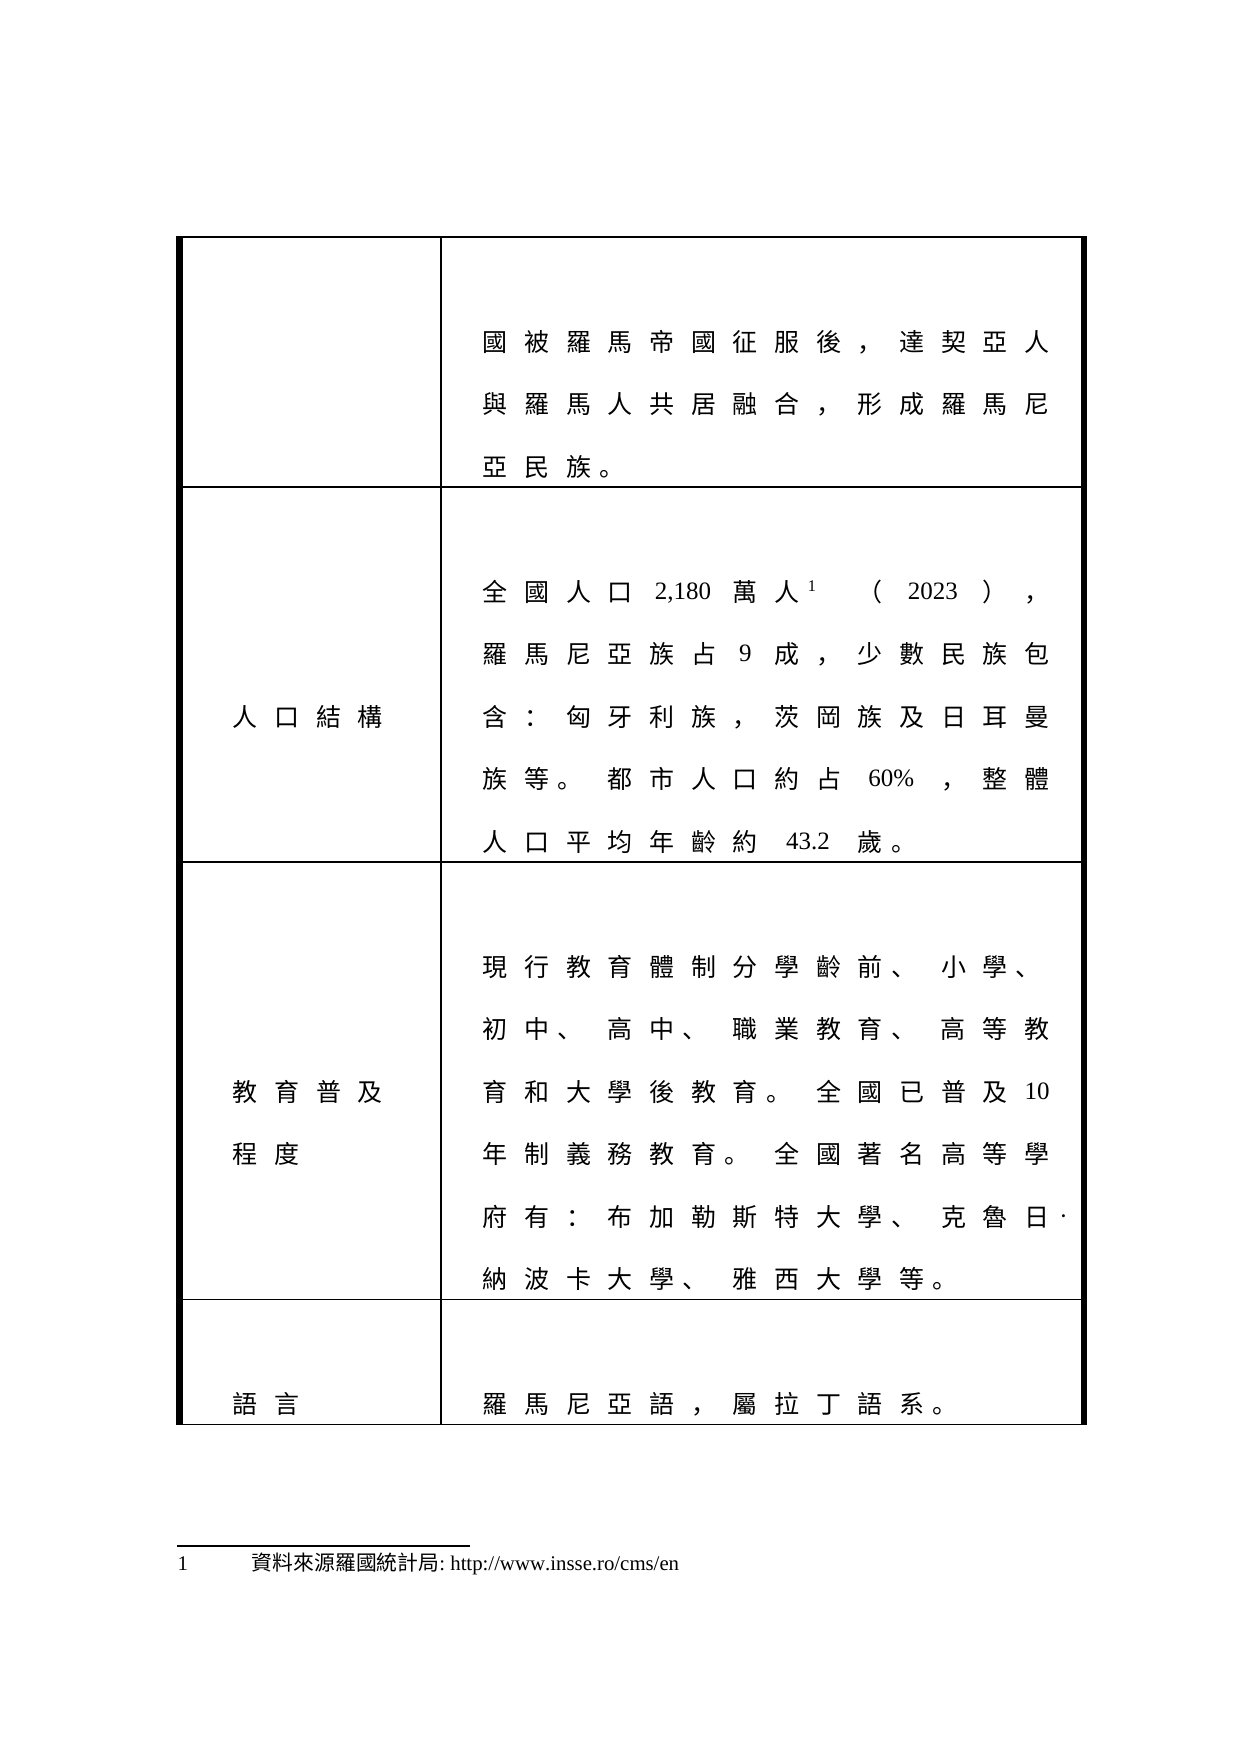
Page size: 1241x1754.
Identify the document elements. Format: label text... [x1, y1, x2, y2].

table_cell 教育普及程度 [183, 863, 440, 1299]
table_cell 國被羅馬帝國征服後，達契亞人與羅馬人共居融合，形成羅馬尼亞民族。 [442, 238, 1081, 486]
table_cell 羅馬尼亞語，屬拉丁語系。 [442, 1300, 1081, 1424]
table_cell 全國人口2,180萬人（2023），羅馬尼亞族占9成，少數民族包含：匈牙利族，茨岡族及日耳曼族等。都市人口約占60%，整體人口平均年齡約43.2歲。 [442, 488, 1081, 861]
table_cell 人口結構 [183, 488, 440, 861]
table_cell [183, 238, 440, 486]
table_cell 語言 [183, 1300, 440, 1424]
table_cell 現行教育體制分學齡前、小學、初中、高中、職業教育、高等教育和大學後教育。全國已普及10年制義務教育。全國著名高等學府有：布加勒斯特大學、克魯日·納波卡大學、雅西大學等。 [442, 863, 1081, 1299]
